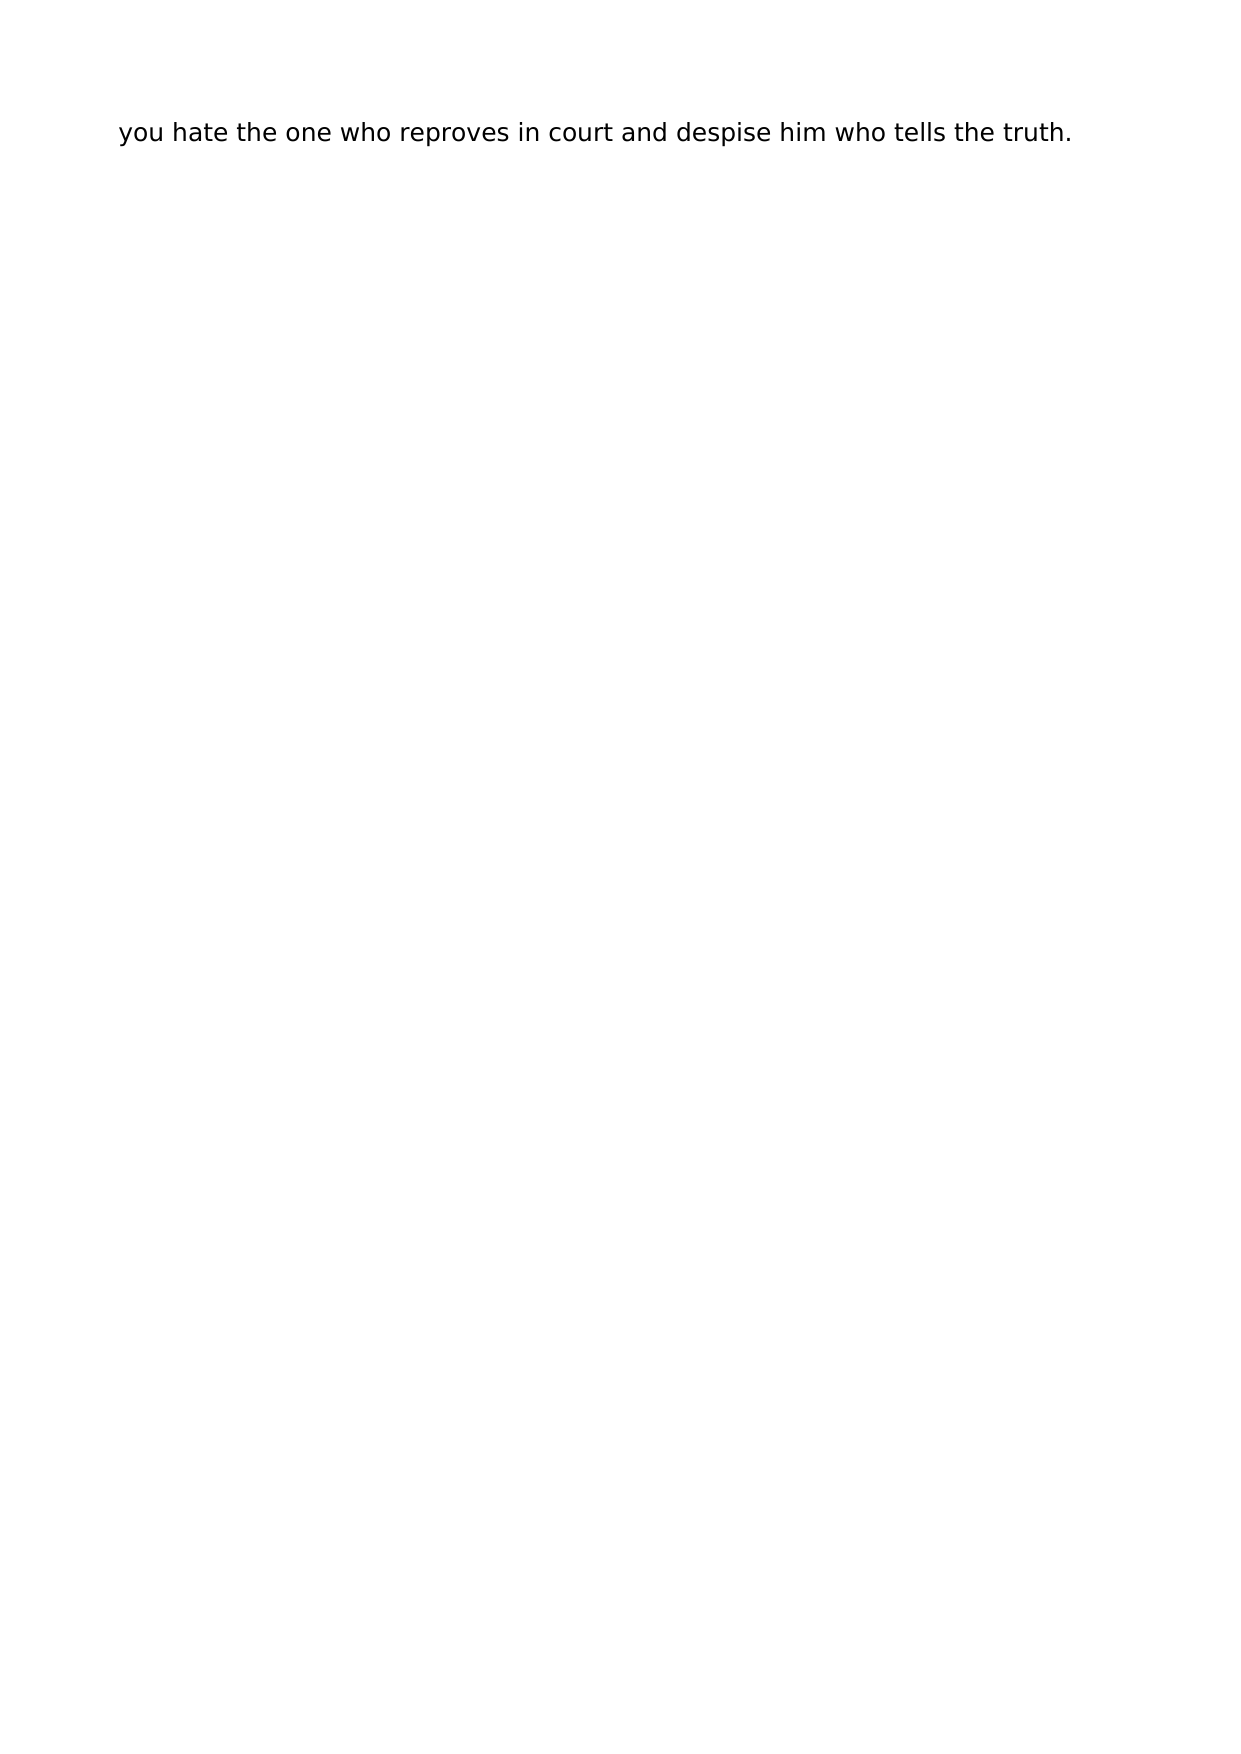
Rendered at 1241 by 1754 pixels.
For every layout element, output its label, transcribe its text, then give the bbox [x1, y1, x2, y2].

text you hate the one who reproves in court and despise him who tells the truth. [118, 118, 1122, 147]
